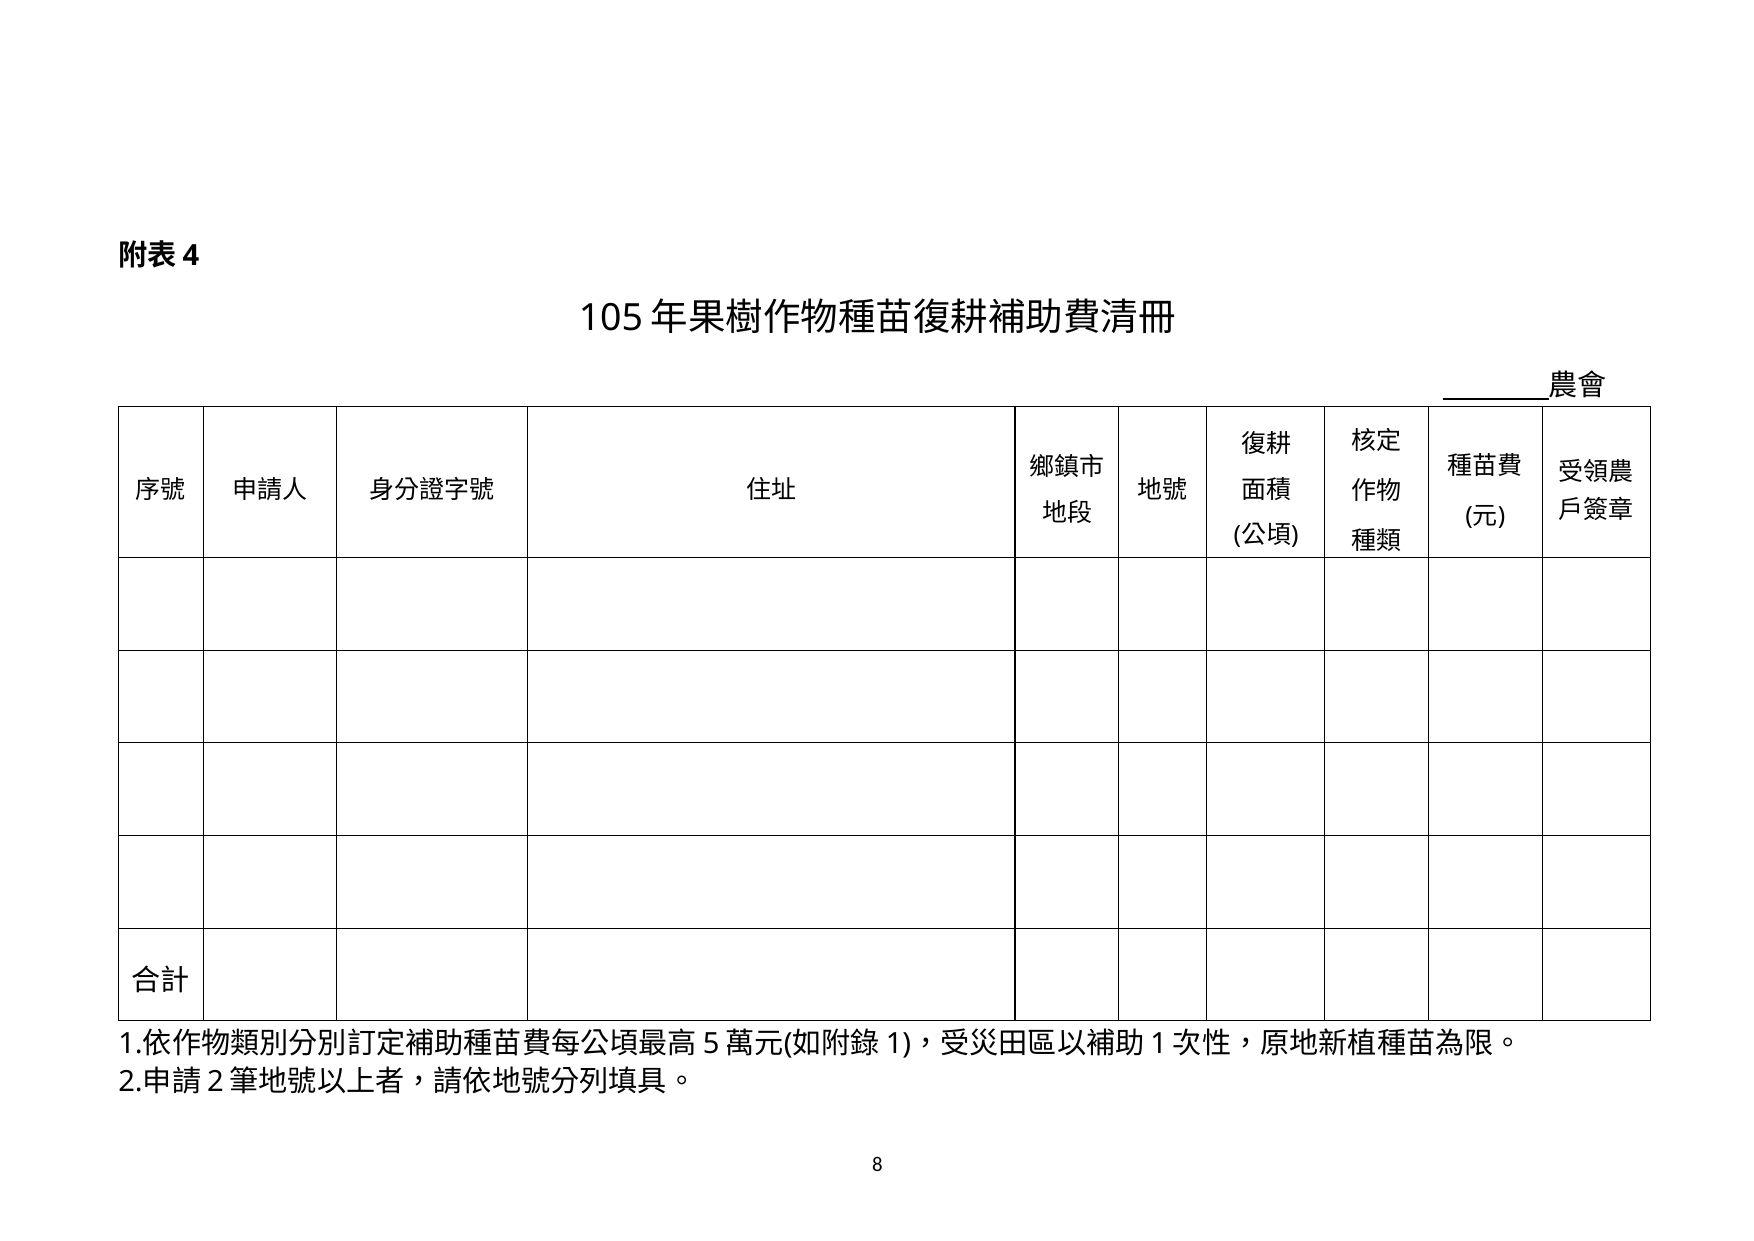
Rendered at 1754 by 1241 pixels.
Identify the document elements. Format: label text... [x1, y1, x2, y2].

text 105年果樹作物種苗復耕補助費清冊 [118, 289, 1636, 341]
table_cell [528, 651, 1014, 742]
table_cell [1207, 558, 1324, 649]
table_cell [337, 836, 527, 928]
table_header 序號 [119, 407, 203, 557]
table_cell [119, 743, 203, 835]
table_cell [204, 651, 336, 742]
table_header 核定 作物 種類 [1325, 407, 1428, 557]
table_cell [1543, 836, 1650, 928]
table_cell [1429, 651, 1542, 742]
table_cell [204, 836, 336, 928]
table_header 鄉鎮市 地段 [1016, 407, 1118, 557]
table_cell [1207, 743, 1324, 835]
table_cell [1543, 743, 1650, 835]
table_header 種苗費 (元) [1429, 407, 1542, 557]
table_cell [1119, 558, 1206, 649]
table_cell [1207, 651, 1324, 742]
table_cell [1016, 743, 1118, 835]
table_cell [1119, 836, 1206, 928]
table_cell 合計 [119, 929, 203, 1020]
text 2.申請2筆地號以上者，請依地號分列填具。 [118, 1071, 1636, 1096]
table_cell [337, 929, 527, 1020]
table_cell [528, 558, 1014, 649]
table_cell [1119, 743, 1206, 835]
table_header 住址 [528, 407, 1014, 557]
table_header 地號 [1119, 407, 1206, 557]
table_cell [528, 836, 1014, 928]
table_cell [1207, 929, 1324, 1020]
table_cell [1119, 929, 1206, 1020]
table_cell [528, 743, 1014, 835]
table_cell [1016, 651, 1118, 742]
table_header 身分證字號 [337, 407, 527, 557]
table_cell [1429, 558, 1542, 649]
table_cell [1325, 836, 1428, 928]
table_cell [119, 651, 203, 742]
table_cell [1016, 929, 1118, 1020]
table_cell [204, 929, 336, 1020]
table_header 復耕 面積 (公頃) [1207, 407, 1324, 557]
table_cell [1429, 743, 1542, 835]
table_cell [1207, 836, 1324, 928]
text 1.依作物類別分別訂定補助種苗費每公頃最高5萬元(如附錄1)，受災田區以補助1次性，原地新植種苗為限。 [118, 1034, 1636, 1059]
table_cell [528, 929, 1014, 1020]
table_header 申請人 [204, 407, 336, 557]
text 農會 [118, 354, 1607, 406]
table_cell [1016, 836, 1118, 928]
table_cell [1429, 836, 1542, 928]
table_cell [337, 558, 527, 649]
table_cell [204, 558, 336, 649]
table_cell [1325, 743, 1428, 835]
table_cell [1325, 558, 1428, 649]
table_cell [1119, 651, 1206, 742]
text 附表4 [118, 222, 1636, 277]
table_cell [1543, 558, 1650, 649]
table_cell [204, 743, 336, 835]
table_cell [119, 836, 203, 928]
table_cell [337, 743, 527, 835]
table_cell [1543, 929, 1650, 1020]
table_cell [1429, 929, 1542, 1020]
table_cell [1325, 651, 1428, 742]
table_cell [337, 651, 527, 742]
table_cell [1016, 558, 1118, 649]
table_header 受領農戶簽章 [1543, 407, 1650, 557]
table_cell [1543, 651, 1650, 742]
table_cell [119, 558, 203, 649]
table_cell [1325, 929, 1428, 1020]
